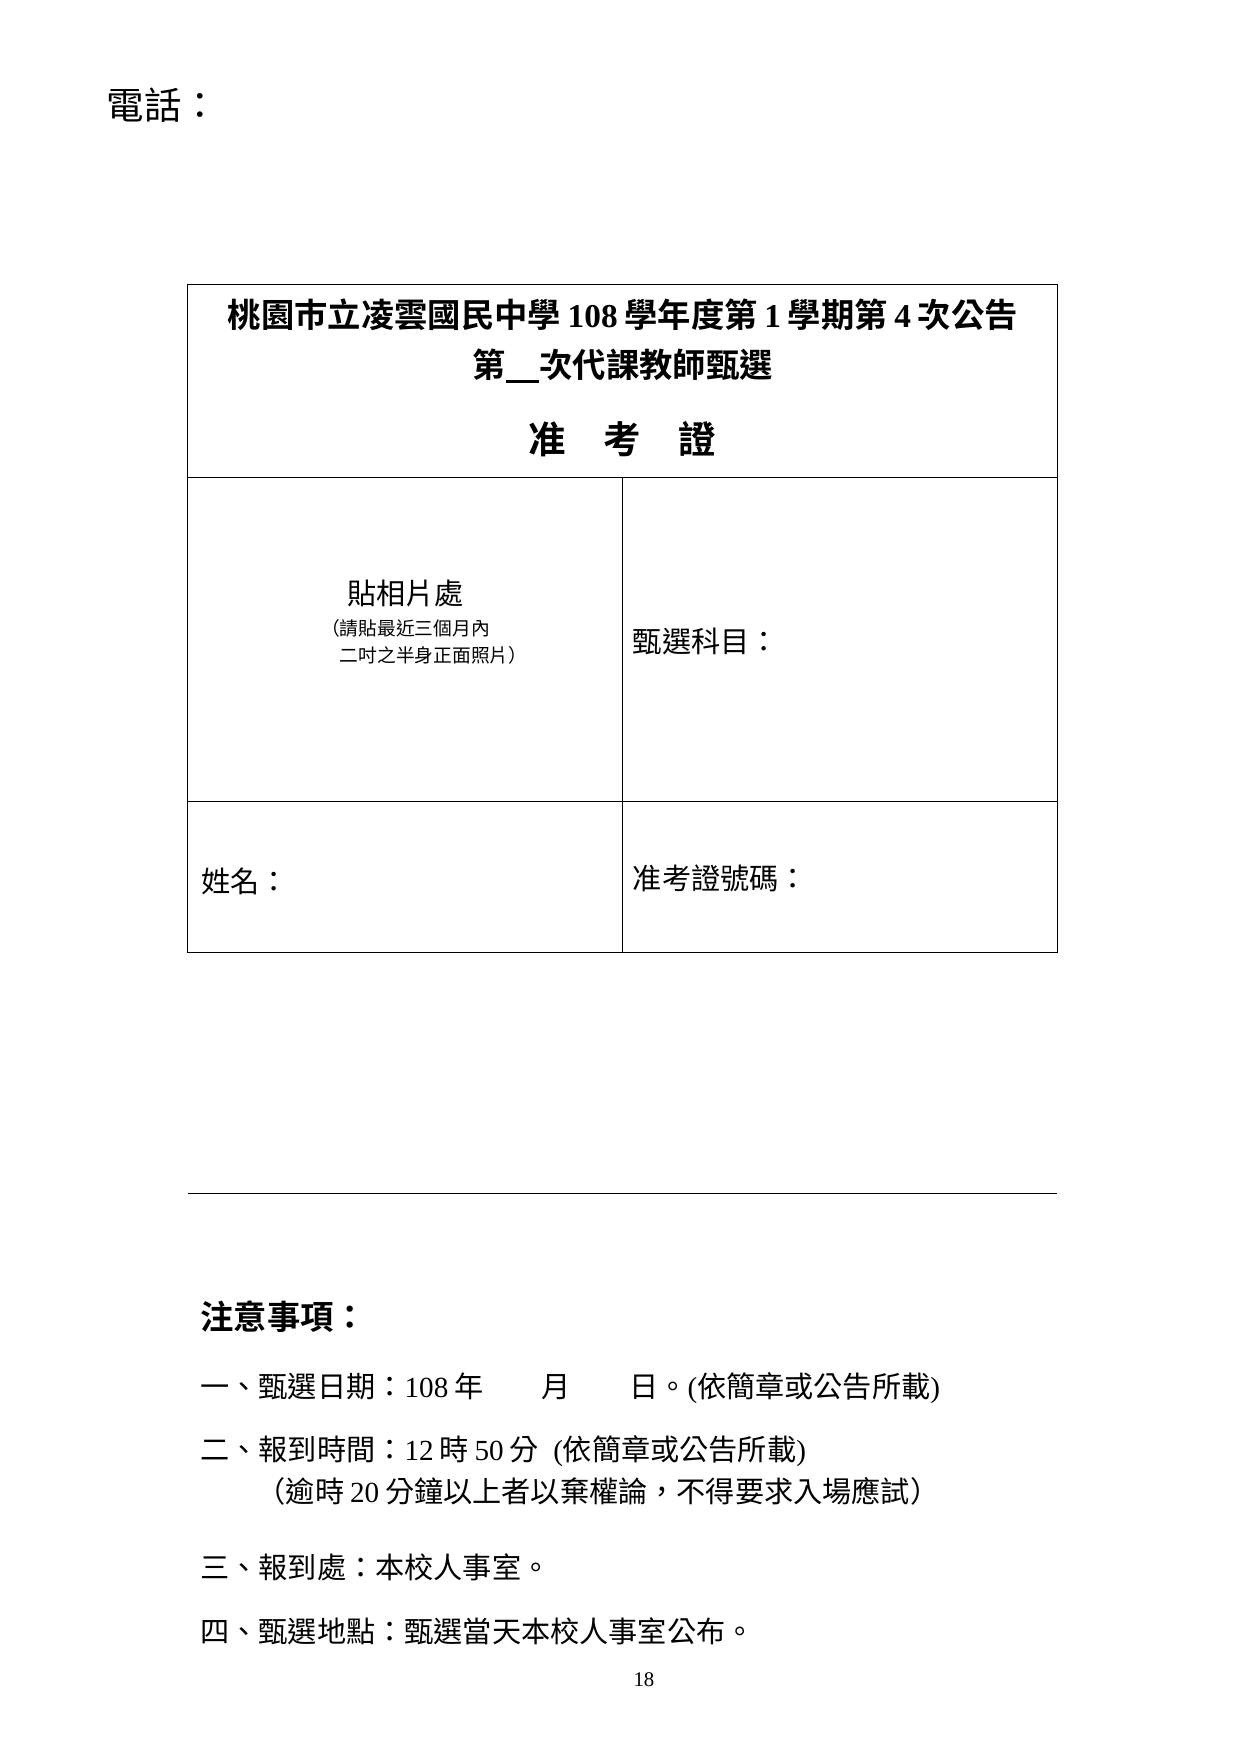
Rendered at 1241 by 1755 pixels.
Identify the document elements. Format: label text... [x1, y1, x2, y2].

table_cell 准考證號碼： [623, 802, 1057, 952]
table_cell 甄選科目： [623, 478, 1057, 801]
table_header 桃園巿立凌雲國民中學108學年度第1學期第4次公告 第 次代課教師甄選 准 考 證 [188, 285, 1057, 477]
text 一、甄選日期：108年 月 日。(依簡章或公告所載) [200, 1363, 1181, 1406]
text 電話： [106, 59, 1181, 134]
text 四、甄選地點：甄選當天本校人事室公布。 [200, 1608, 1181, 1651]
table_cell [188, 953, 1057, 1193]
table_cell 姓名： [188, 802, 622, 952]
table_cell 貼相片處 （請貼最近三個月內 二吋之半身正面照片） [188, 478, 622, 801]
text （逾時20分鐘以上者以棄權論，不得要求入場應試） [256, 1469, 1181, 1511]
text 三、報到處：本校人事室。 [200, 1545, 1181, 1587]
text 二、報到時間：12時50分 (依簡章或公告所載) [200, 1427, 1181, 1469]
text 注意事項： [200, 1291, 1181, 1339]
